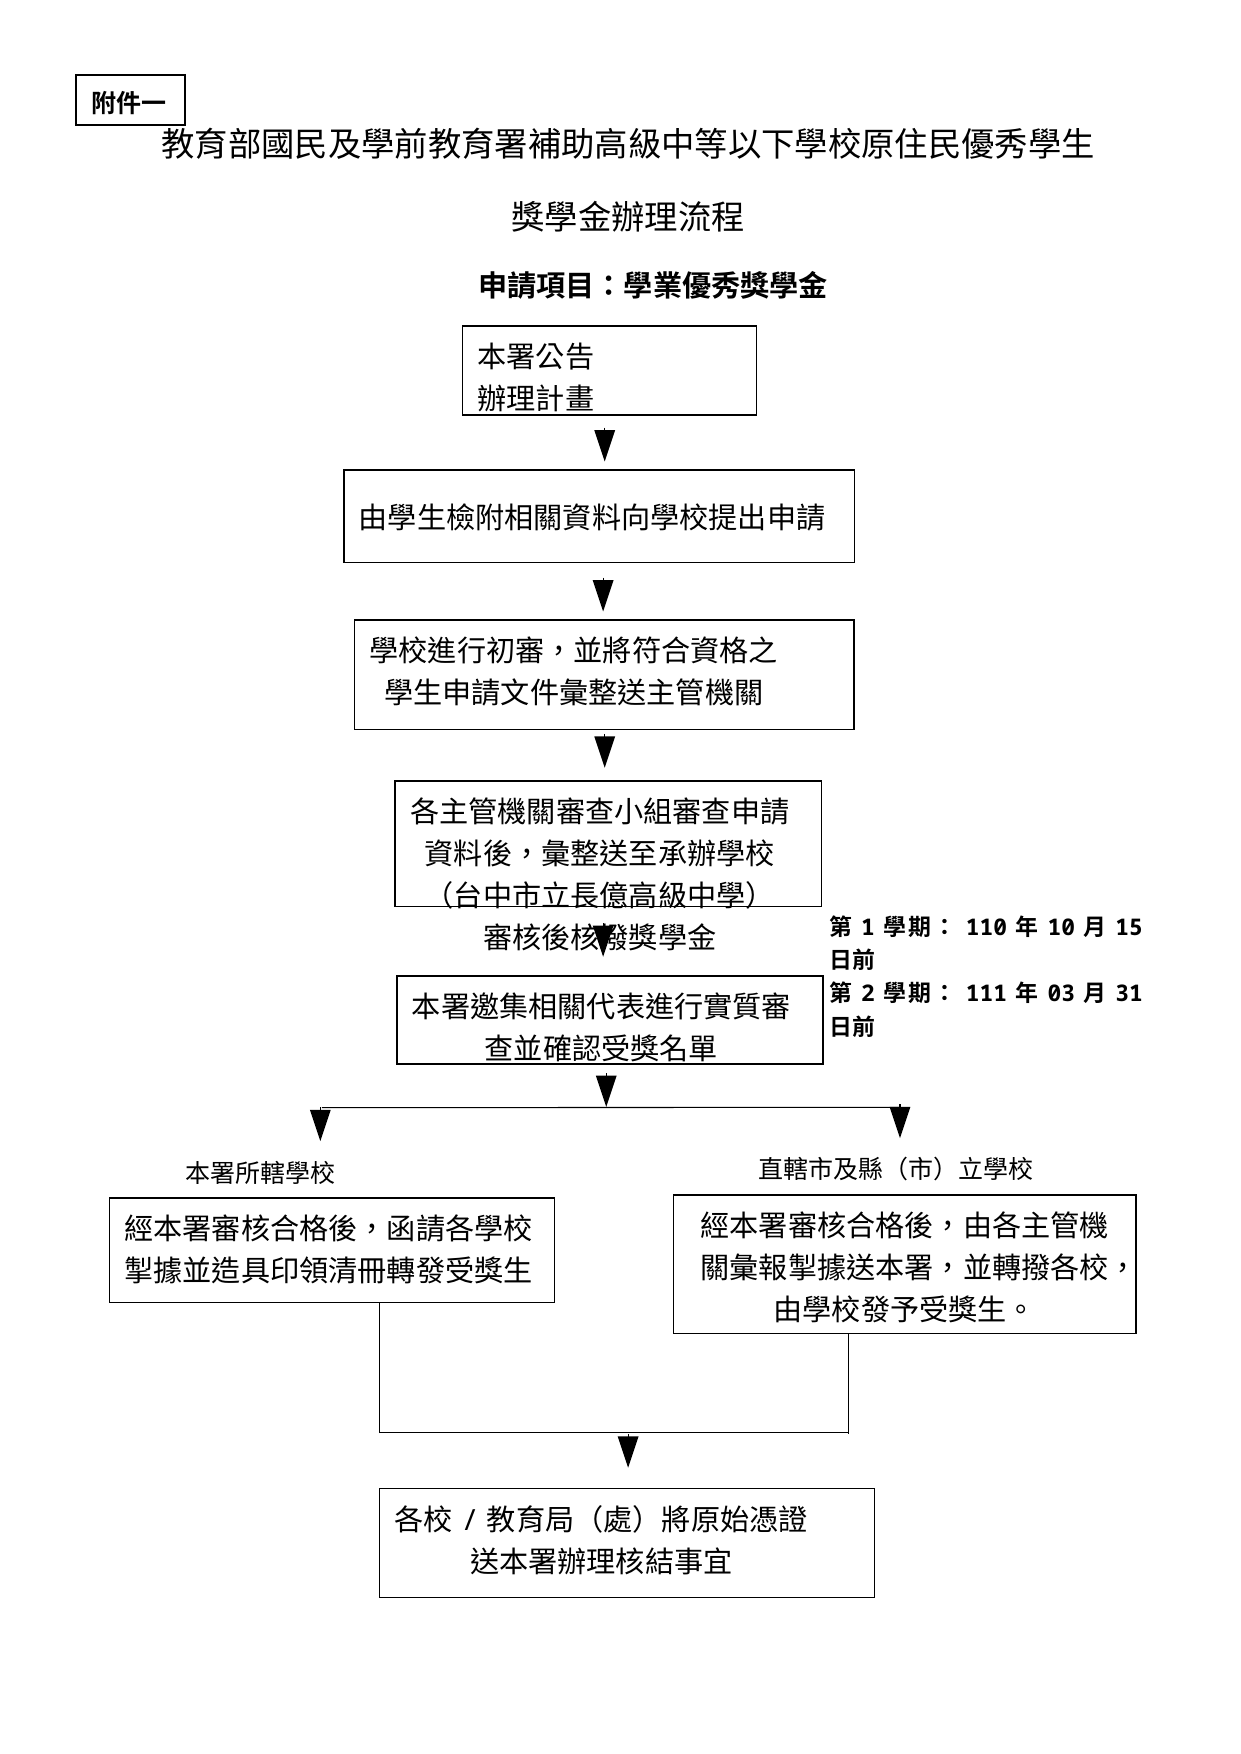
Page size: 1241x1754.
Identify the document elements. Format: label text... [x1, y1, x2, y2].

text 獎學金辦理流程 [109, 190, 1146, 239]
text 申請項目：學業優秀獎學金 [159, 263, 1146, 305]
text 附件一 [92, 83, 169, 116]
text [77, 76, 184, 124]
text 教育部國民及學前教育署補助高級中等以下學校原住民優秀學生 [109, 118, 1146, 166]
